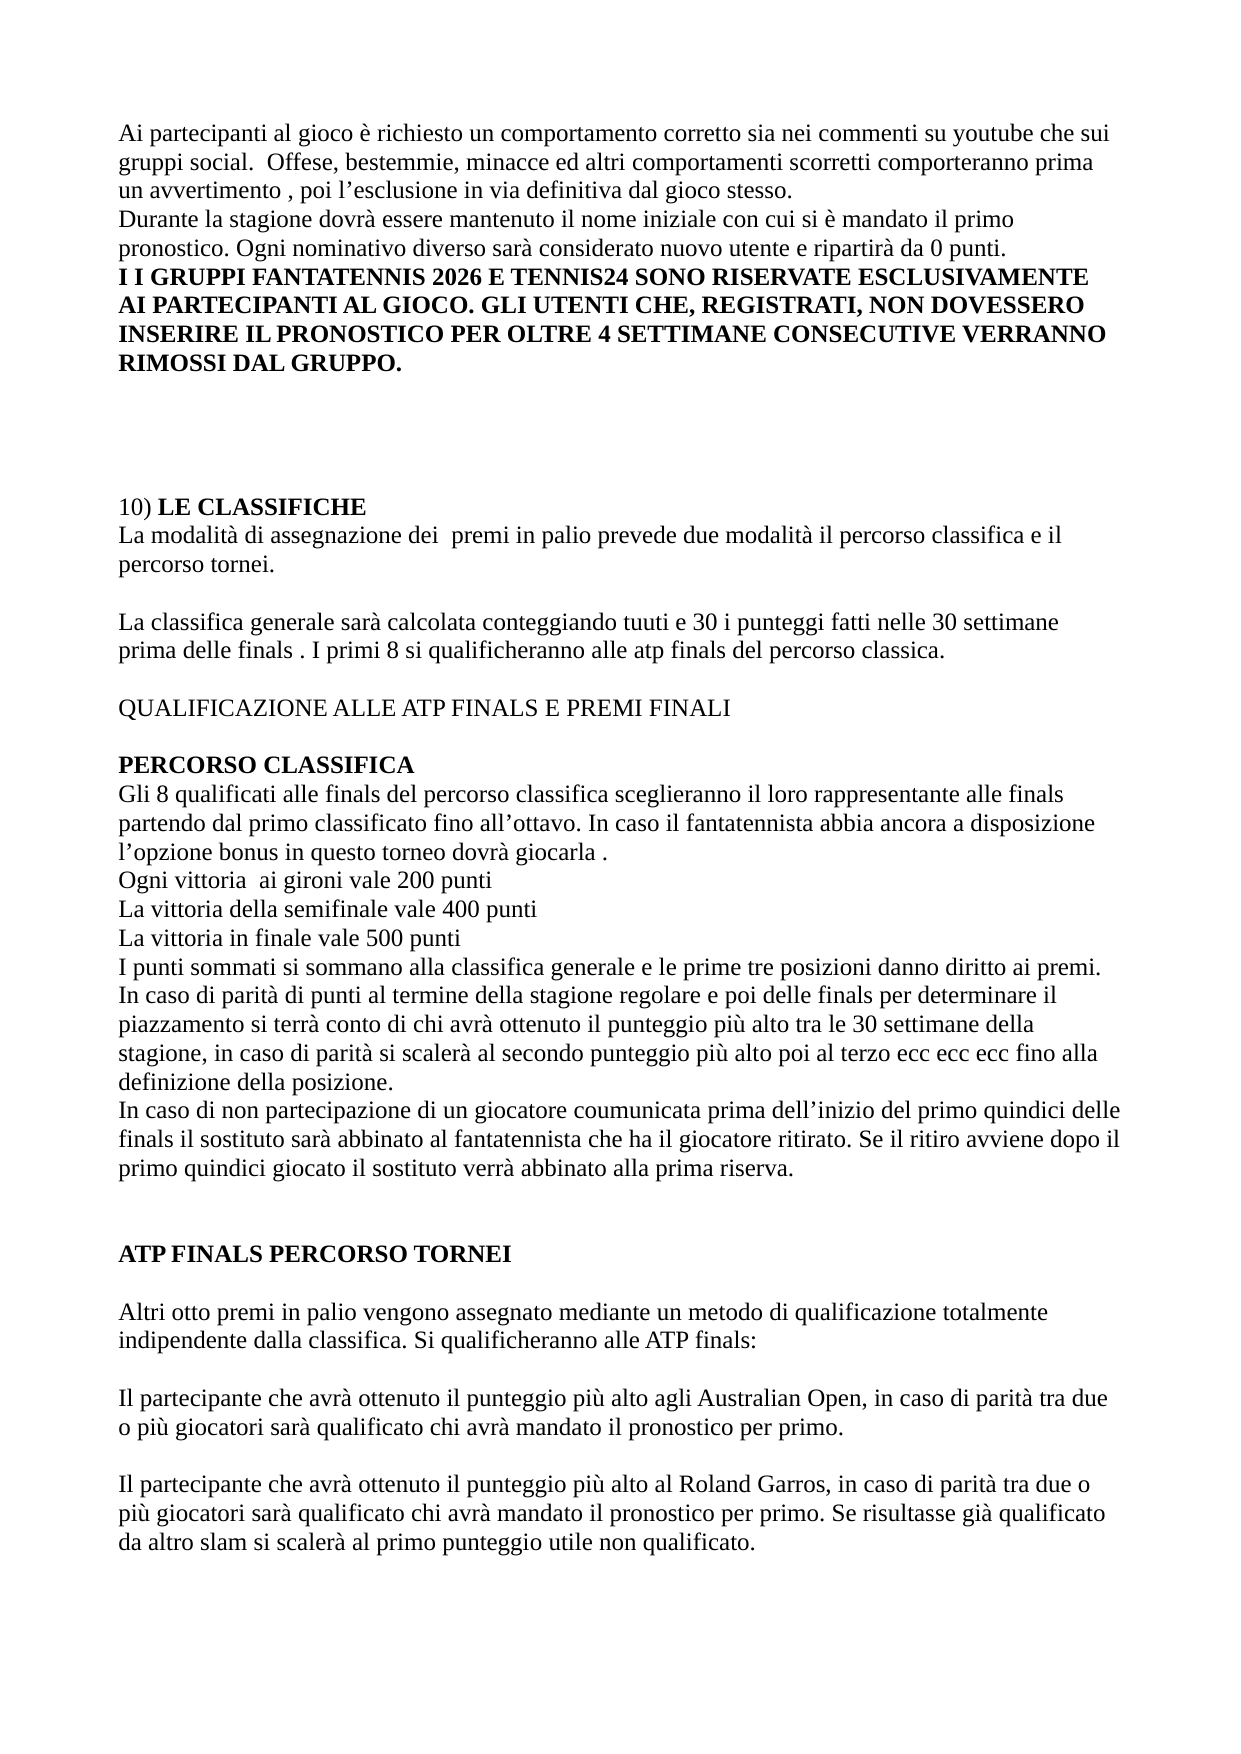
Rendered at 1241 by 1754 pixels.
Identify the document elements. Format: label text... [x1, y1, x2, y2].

text Ai partecipanti al gioco è richiesto un comportamento corretto sia nei commenti su youtube che sui gruppi social. Offese, bestemmie, minacce ed altri comportamenti scorretti comporteranno prima un avvertimento , poi l’esclusione in via definitiva dal gioco stesso. [118, 118, 1122, 204]
text Ogni vittoria ai gironi vale 200 punti [118, 866, 1122, 894]
text Il partecipante che avrà ottenuto il punteggio più alto al Roland Garros, in caso di parità tra due o più giocatori sarà qualificato chi avrà mandato il pronostico per primo. Se risultasse già qualificato da altro slam si scalerà al primo punteggio utile non qualificato. [118, 1469, 1122, 1556]
text La classifica generale sarà calcolata conteggiando tuuti e 30 i punteggi fatti nelle 30 settimane prima delle finals . I primi 8 si qualificheranno alle atp finals del percorso classica. [118, 607, 1122, 664]
text I punti sommati si sommano alla classifica generale e le prime tre posizioni danno diritto ai premi. [118, 952, 1122, 981]
text In caso di parità di punti al termine della stagione regolare e poi delle finals per determinare il piazzamento si terrà conto di chi avrà ottenuto il punteggio più alto tra le 30 settimane della stagione, in caso di parità si scalerà al secondo punteggio più alto poi al terzo ecc ecc ecc fino alla definizione della posizione. [118, 981, 1122, 1096]
text La vittoria in finale vale 500 punti [118, 923, 1122, 952]
text ATP FINALS PERCORSO TORNEI [118, 1239, 1122, 1268]
text Gli 8 qualificati alle finals del percorso classifica sceglieranno il loro rappresentante alle finals partendo dal primo classificato fino all’ottavo. In caso il fantatennista abbia ancora a disposizione l’opzione bonus in questo torneo dovrà giocarla . [118, 779, 1122, 866]
text Durante la stagione dovrà essere mantenuto il nome iniziale con cui si è mandato il primo pronostico. Ogni nominativo diverso sarà considerato nuovo utente e ripartirà da 0 punti. [118, 204, 1122, 262]
text PERCORSO CLASSIFICA [118, 751, 1122, 779]
text La vittoria della semifinale vale 400 punti [118, 894, 1122, 923]
text Altri otto premi in palio vengono assegnato mediante un metodo di qualificazione totalmente indipendente dalla classifica. Si qualificheranno alle ATP finals: [118, 1297, 1122, 1354]
text Il partecipante che avrà ottenuto il punteggio più alto agli Australian Open, in caso di parità tra due o più giocatori sarà qualificato chi avrà mandato il pronostico per primo. [118, 1383, 1122, 1441]
text QUALIFICAZIONE ALLE ATP FINALS E PREMI FINALI [118, 693, 1122, 722]
text In caso di non partecipazione di un giocatore coumunicata prima dell’inizio del primo quindici delle finals il sostituto sarà abbinato al fantatennista che ha il giocatore ritirato. Se il ritiro avviene dopo il primo quindici giocato il sostituto verrà abbinato alla prima riserva. [118, 1096, 1122, 1182]
text I I GRUPPI FANTATENNIS 2026 E TENNIS24 SONO RISERVATE ESCLUSIVAMENTE AI PARTECIPANTI AL GIOCO. GLI UTENTI CHE, REGISTRATI, NON DOVESSERO INSERIRE IL PRONOSTICO PER OLTRE 4 SETTIMANE CONSECUTIVE VERRANNO RIMOSSI DAL GRUPPO. [118, 262, 1122, 377]
text La modalità di assegnazione dei premi in palio prevede due modalità il percorso classifica e il percorso tornei. [118, 521, 1122, 578]
text 10) LE CLASSIFICHE [118, 492, 1122, 521]
